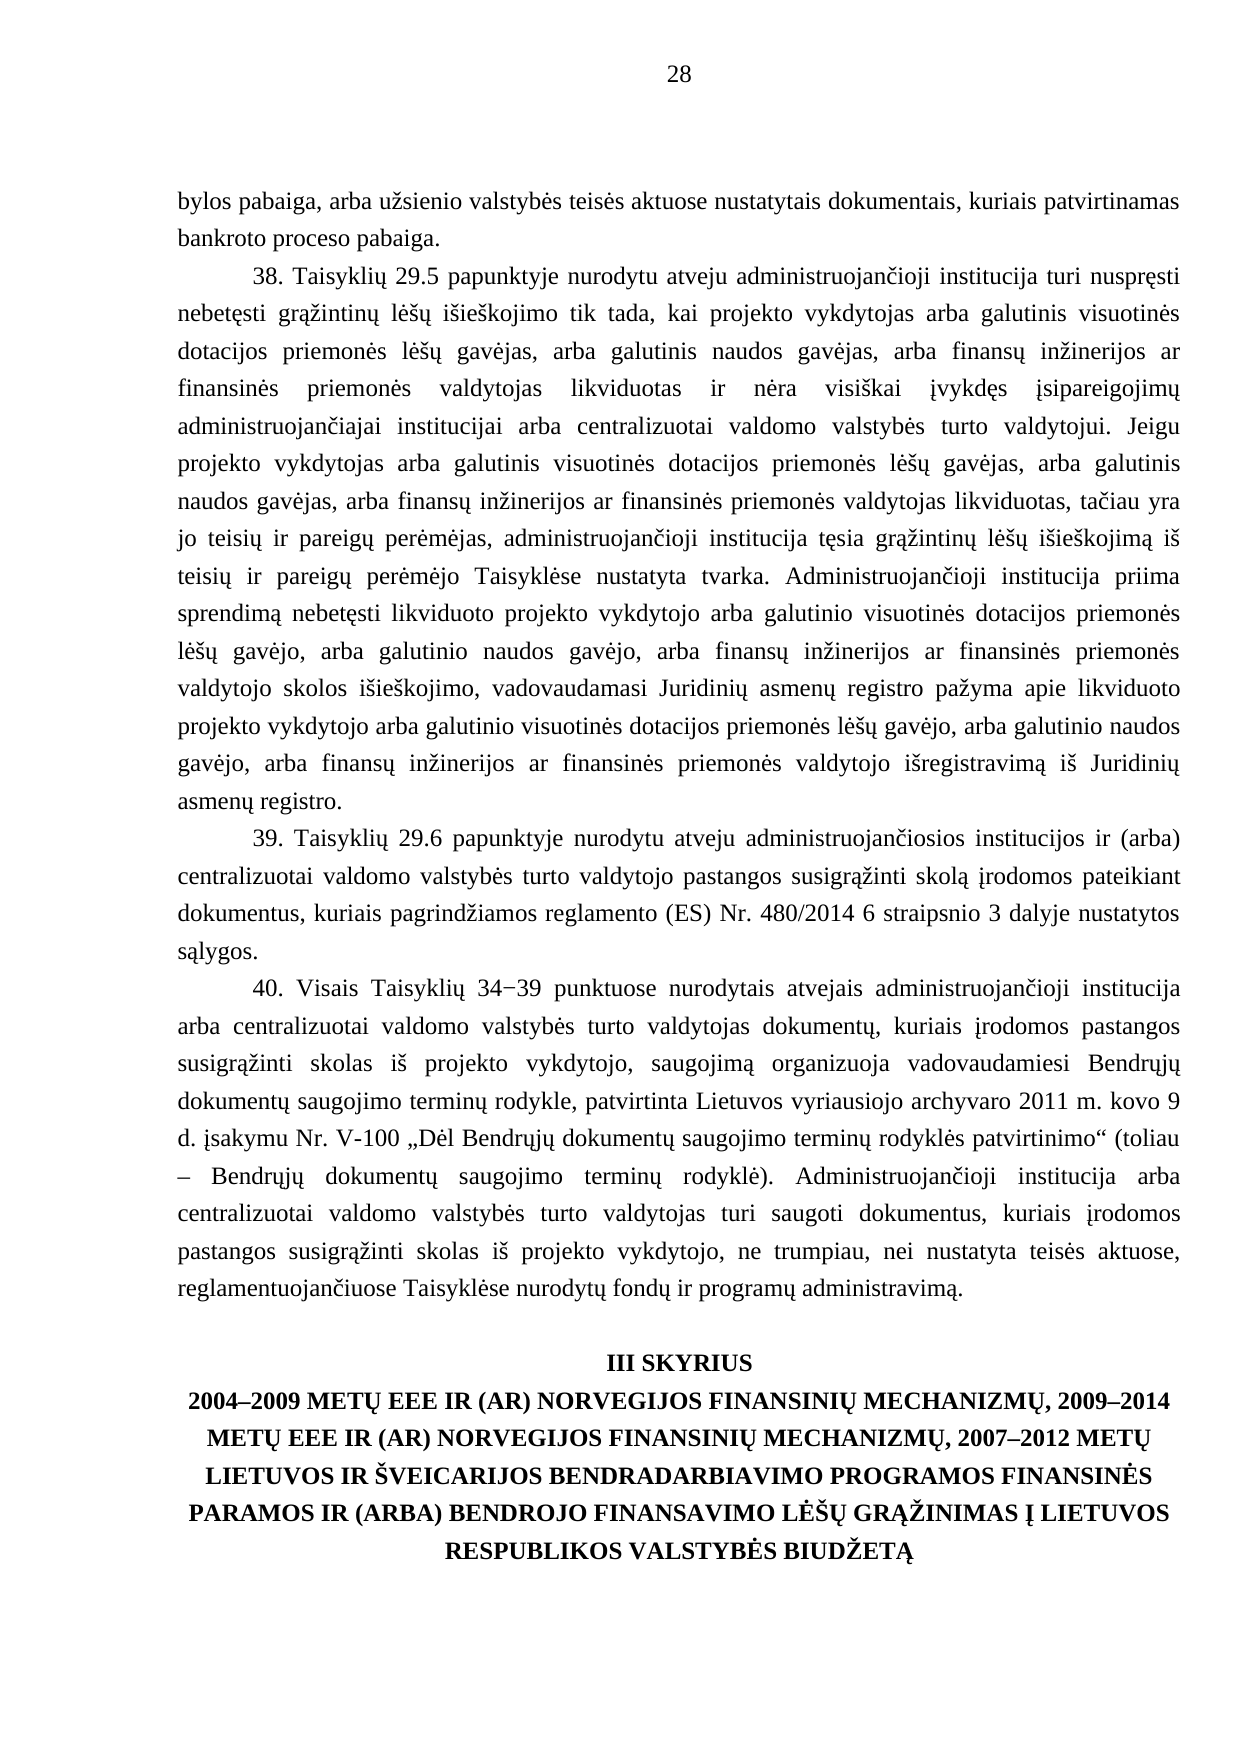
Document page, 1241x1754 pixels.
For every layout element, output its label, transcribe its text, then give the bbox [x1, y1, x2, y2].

text 39. Taisyklių 29.6 papunktyje nurodytu atveju administruojančiosios institucijos ir (arba) centralizuotai valdomo valstybės turto valdytojo pastangos susigrąžinti skolą įrodomos pateikiant dokumentus, kuriais pagrindžiamos reglamento (ES) Nr. 480/2014 6 straipsnio 3 dalyje nustatytos sąlygos. [177, 815, 1181, 965]
text 40. Visais Taisyklių 34−39 punktuose nurodytais atvejais administruojančioji institucija arba centralizuotai valdomo valstybės turto valdytojas dokumentų, kuriais įrodomos pastangos susigrąžinti skolas iš projekto vykdytojo, saugojimą organizuoja vadovaudamiesi Bendrųjų dokumentų saugojimo terminų rodykle, patvirtinta Lietuvos vyriausiojo archyvaro 2011 m. kovo 9 d. įsakymu Nr. V-100 „Dėl Bendrųjų dokumentų saugojimo terminų rodyklės patvirtinimo“ (toliau – Bendrųjų dokumentų saugojimo terminų rodyklė). Administruojančioji institucija arba centralizuotai valdomo valstybės turto valdytojas turi saugoti dokumentus, kuriais įrodomos pastangos susigrąžinti skolas iš projekto vykdytojo, ne trumpiau, nei nustatyta teisės aktuose, reglamentuojančiuose Taisyklėse nurodytų fondų ir programų administravimą. [177, 965, 1181, 1302]
text bylos pabaiga, arba užsienio valstybės teisės aktuose nustatytais dokumentais, kuriais patvirtinamas bankroto proceso pabaiga. [177, 177, 1181, 252]
text 2004–2009 METŲ EEE IR (AR) NORVEGIJOS FINANSINIŲ MECHANIZMŲ, 2009–2014 METŲ EEE IR (AR) NORVEGIJOS FINANSINIŲ MECHANIZMŲ, 2007–2012 METŲ LIETUVOS IR ŠVEICARIJOS BENDRADARBIAVIMO PROGRAMOS FINANSINĖS PARAMOS IR (ARBA) BENDROJO FINANSAVIMO LĖŠŲ GRĄŽINIMAS Į LIETUVOS RESPUBLIKOS VALSTYBĖS BIUDŽETĄ [177, 1377, 1181, 1565]
text III SKYRIUS [177, 1340, 1181, 1377]
text 38. Taisyklių 29.5 papunktyje nurodytu atveju administruojančioji institucija turi nuspręsti nebetęsti grąžintinų lėšų išieškojimo tik tada, kai projekto vykdytojas arba galutinis visuotinės dotacijos priemonės lėšų gavėjas, arba galutinis naudos gavėjas, arba finansų inžinerijos ar finansinės priemonės valdytojas likviduotas ir nėra visiškai įvykdęs įsipareigojimų administruojančiajai institucijai arba centralizuotai valdomo valstybės turto valdytojui. Jeigu projekto vykdytojas arba galutinis visuotinės dotacijos priemonės lėšų gavėjas, arba galutinis naudos gavėjas, arba finansų inžinerijos ar finansinės priemonės valdytojas likviduotas, tačiau yra jo teisių ir pareigų perėmėjas, administruojančioji institucija tęsia grąžintinų lėšų išieškojimą iš teisių ir pareigų perėmėjo Taisyklėse nustatyta tvarka. Administruojančioji institucija priima sprendimą nebetęsti likviduoto projekto vykdytojo arba galutinio visuotinės dotacijos priemonės lėšų gavėjo, arba galutinio naudos gavėjo, arba finansų inžinerijos ar finansinės priemonės valdytojo skolos išieškojimo, vadovaudamasi Juridinių asmenų registro pažyma apie likviduoto projekto vykdytojo arba galutinio visuotinės dotacijos priemonės lėšų gavėjo, arba galutinio naudos gavėjo, arba finansų inžinerijos ar finansinės priemonės valdytojo išregistravimą iš Juridinių asmenų registro. [177, 252, 1181, 815]
